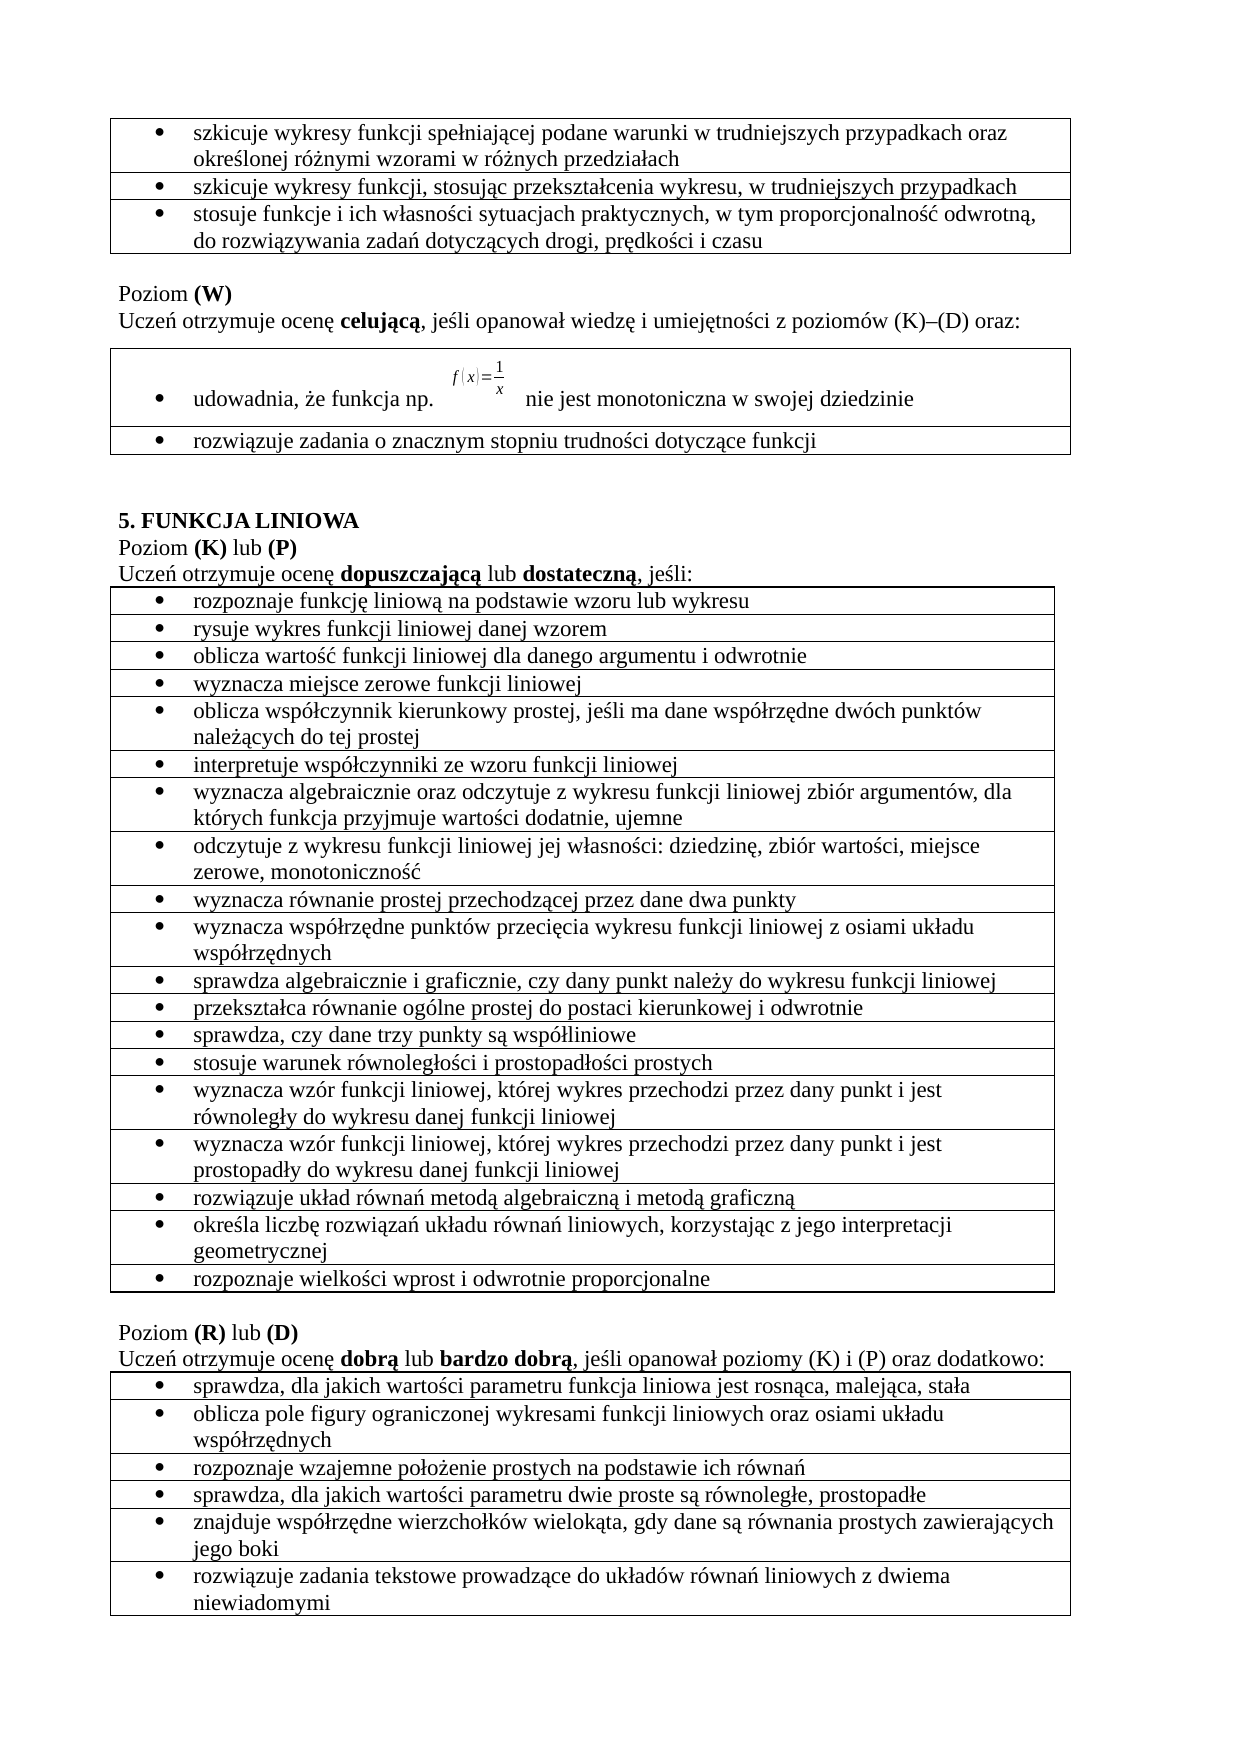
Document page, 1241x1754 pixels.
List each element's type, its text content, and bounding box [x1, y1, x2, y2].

table_cell przekształca równanie ogólne prostej do postaci kierunkowej i odwrotnie [111, 994, 1054, 1021]
table_cell sprawdza, dla jakich wartości parametru dwie proste są równoległe, prostopadłe [111, 1481, 1070, 1507]
table_cell interpretuje współczynniki ze wzoru funkcji liniowej [111, 751, 1054, 777]
table_cell znajduje współrzędne wierzchołków wielokąta, gdy dane są równania prostych zawierających jego boki [111, 1509, 1070, 1561]
table_cell sprawdza algebraicznie i graficznie, czy dany punkt należy do wykresu funkcji liniowej [111, 967, 1054, 993]
table_header rozpoznaje funkcję liniową na podstawie wzoru lub wykresu [111, 588, 1054, 614]
text Poziom (W) [118, 280, 1122, 307]
subtitle 5. FUNKCJA LINIOWA [118, 507, 1122, 534]
table_cell wyznacza równanie prostej przechodzącej przez dane dwa punkty [111, 886, 1054, 912]
table_cell stosuje funkcje i ich własności sytuacjach praktycznych, w tym proporcjonalność odwrotną, do rozwiązywania zadań dotyczących drogi, prędkości i czasu [111, 200, 1070, 253]
text Uczeń otrzymuje ocenę dopuszczającą lub dostateczną, jeśli: [118, 560, 1122, 586]
table_cell szkicuje wykresy funkcji spełniającej podane warunki w trudniejszych przypadkach oraz określonej różnymi wzorami w różnych przedziałach [111, 119, 1070, 172]
table_cell oblicza wartość funkcji liniowej dla danego argumentu i odwrotnie [111, 642, 1054, 668]
table_cell określa liczbę rozwiązań układu równań liniowych, korzystając z jego interpretacji geometrycznej [111, 1211, 1054, 1264]
table_cell wyznacza współrzędne punktów przecięcia wykresu funkcji liniowej z osiami układu współrzędnych [111, 913, 1054, 966]
text Uczeń otrzymuje ocenę dobrą lub bardzo dobrą, jeśli opanował poziomy (K) i (P) oraz dodatkowo: [118, 1345, 1122, 1371]
table_cell rozpoznaje wielkości wprost i odwrotnie proporcjonalne [111, 1265, 1054, 1291]
table_cell stosuje warunek równoległości i prostopadłości prostych [111, 1049, 1054, 1075]
table_cell rozwiązuje zadania o znacznym stopniu trudności dotyczące funkcji [111, 427, 1070, 453]
text Uczeń otrzymuje ocenę celującą, jeśli opanował wiedzę i umiejętności z poziomów (K)–(D) oraz: [118, 307, 1122, 333]
table_cell rozpoznaje wzajemne położenie prostych na podstawie ich równań [111, 1454, 1070, 1480]
text Poziom (K) lub (P) [118, 534, 1122, 560]
table_header sprawdza, dla jakich wartości parametru funkcja liniowa jest rosnąca, malejąca, stała [111, 1373, 1070, 1399]
table_cell odczytuje z wykresu funkcji liniowej jej własności: dziedzinę, zbiór wartości, miejsce zerowe, monotoniczność [111, 832, 1054, 884]
table_cell rysuje wykres funkcji liniowej danej wzorem [111, 615, 1054, 641]
table_cell wyznacza wzór funkcji liniowej, której wykres przechodzi przez dany punkt i jest prostopadły do wykresu danej funkcji liniowej [111, 1130, 1054, 1183]
table_cell oblicza pole figury ograniczonej wykresami funkcji liniowych oraz osiami układu współrzędnych [111, 1400, 1070, 1453]
table_cell rozwiązuje układ równań metodą algebraiczną i metodą graficzną [111, 1184, 1054, 1210]
table_cell sprawdza, czy dane trzy punkty są współliniowe [111, 1022, 1054, 1048]
table_cell wyznacza wzór funkcji liniowej, której wykres przechodzi przez dany punkt i jest równoległy do wykresu danej funkcji liniowej [111, 1076, 1054, 1129]
table_cell wyznacza algebraicznie oraz odczytuje z wykresu funkcji liniowej zbiór argumentów, dla których funkcja przyjmuje wartości dodatnie, ujemne [111, 778, 1054, 831]
table_cell rozwiązuje zadania tekstowe prowadzące do układów równań liniowych z dwiema niewiadomymi [111, 1562, 1070, 1615]
text Poziom (R) lub (D) [118, 1319, 1122, 1345]
table_cell oblicza współczynnik kierunkowy prostej, jeśli ma dane współrzędne dwóch punktów należących do tej prostej [111, 697, 1054, 750]
table_header udowadnia, że funkcja np. nie jest monotoniczna w swojej dziedzinie [111, 349, 1070, 426]
table_cell szkicuje wykresy funkcji, stosując przekształcenia wykresu, w trudniejszych przypadkach [111, 173, 1070, 199]
table_cell wyznacza miejsce zerowe funkcji liniowej [111, 670, 1054, 696]
